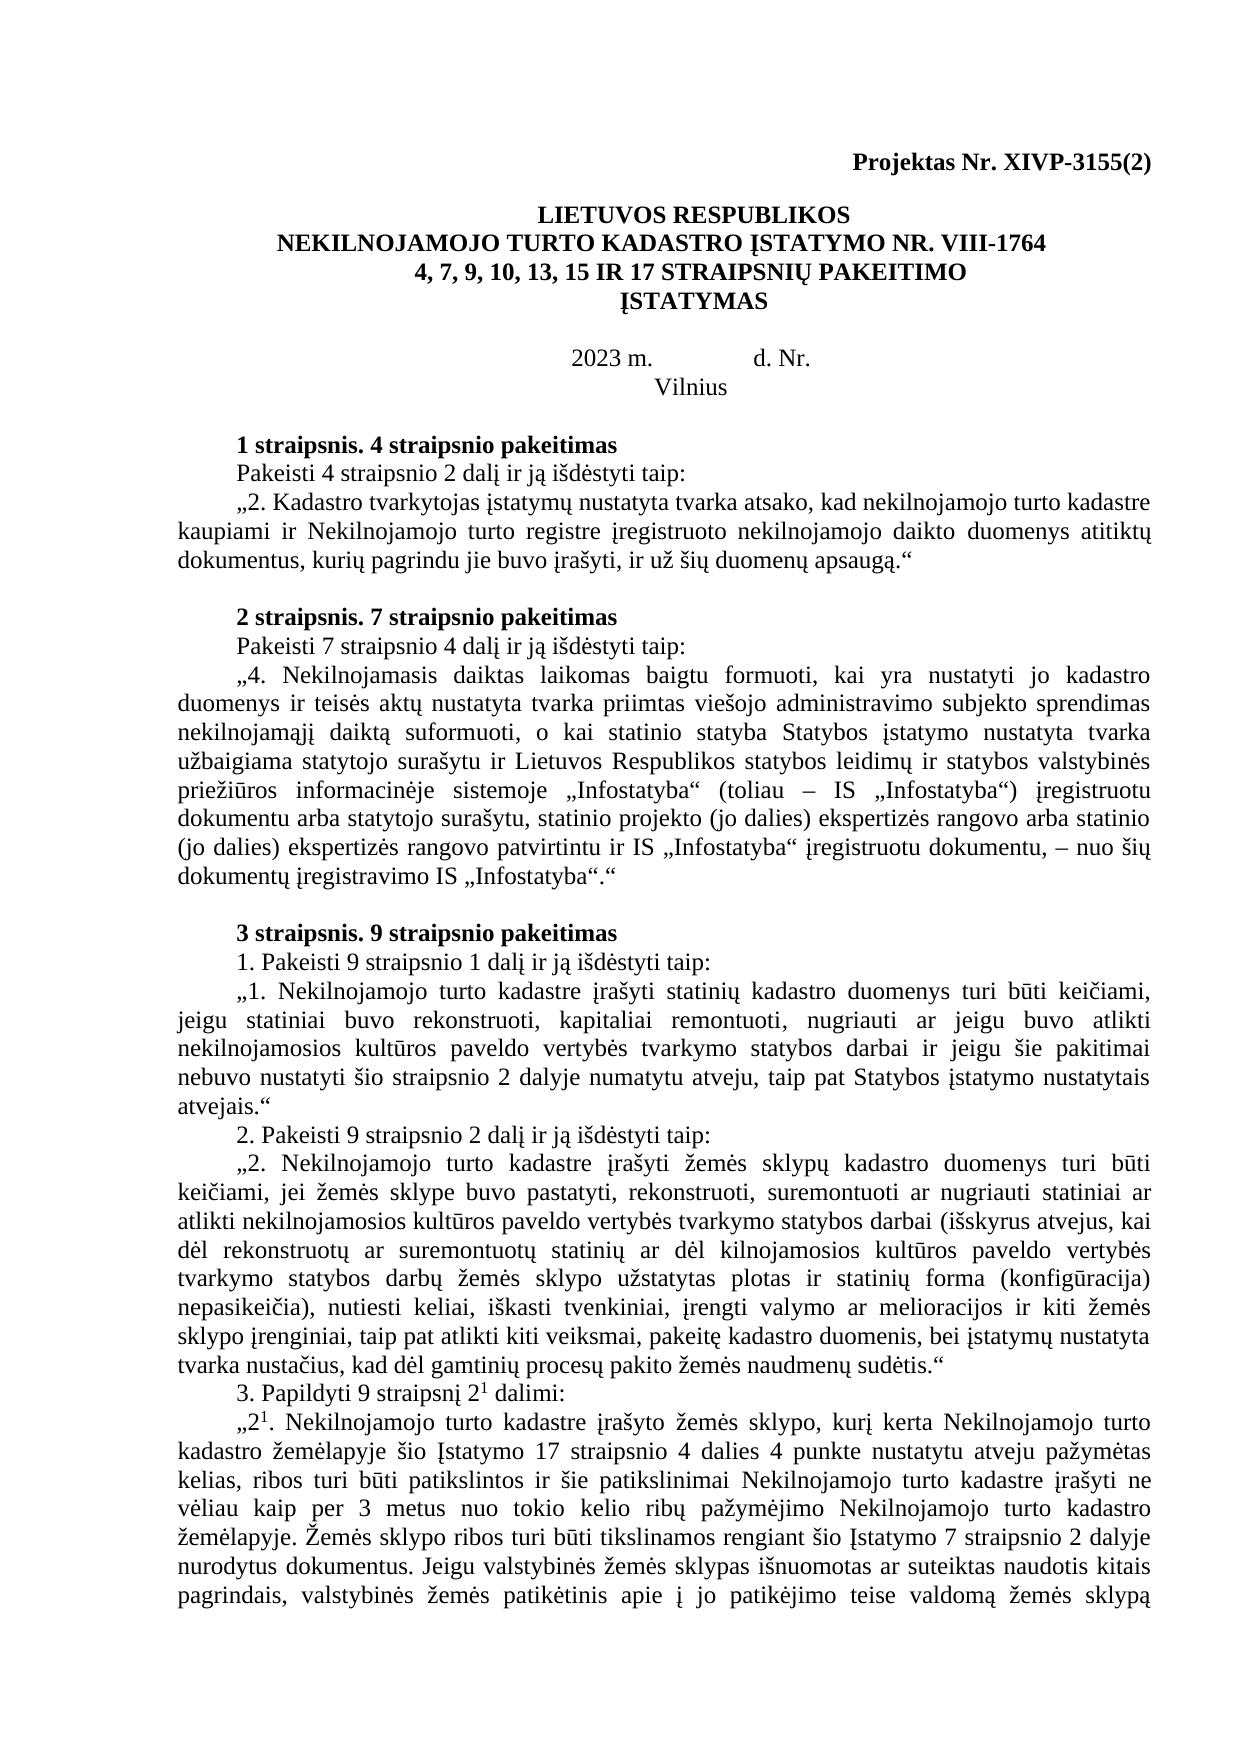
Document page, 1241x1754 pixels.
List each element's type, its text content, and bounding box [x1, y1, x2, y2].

text „2. Kadastro tvarkytojas įstatymų nustatyta tvarka atsako, kad nekilnojamojo turto kadastre kaupiami ir Nekilnojamojo turto registre įregistruoto nekilnojamojo daikto duomenys atitiktų dokumentus, kurių pagrindu jie buvo įrašyti, ir už šių duomenų apsaugą.“ [177, 487, 1152, 573]
text 1 straipsnis. 4 straipsnio pakeitimas [177, 430, 1152, 458]
text Pakeisti 4 straipsnio 2 dalį ir ją išdėstyti taip: [177, 458, 1152, 487]
text 2 straipsnis. 7 straipsnio pakeitimas [177, 602, 1152, 631]
text 3. Papildyti 9 straipsnį 21 dalimi: [177, 1378, 1152, 1407]
text Projektas Nr. XIVP-3155(2) [852, 147, 1152, 176]
text Pakeisti 7 straipsnio 4 dalį ir ją išdėstyti taip: [177, 631, 1152, 660]
text 4, 7, 9, 10, 13, 15 IR 17 STRAIPSNIŲ PAKEITIMO [177, 257, 1152, 286]
text „4. Nekilnojamasis daiktas laikomas baigtu formuoti, kai yra nustatyti jo kadastro duomenys ir teisės aktų nustatyta tvarka priimtas viešojo administravimo subjekto sprendimas nekilnojamąjį daiktą suformuoti, o kai statinio statyba Statybos įstatymo nustatyta tvarka užbaigiama statytojo surašytu ir Lietuvos Respublikos statybos leidimų ir statybos valstybinės priežiūros informacinėje sistemoje „Infostatyba“ (toliau – IS „Infostatyba“) įregistruotu dokumentu arba statytojo surašytu, statinio projekto (jo dalies) ekspertizės rangovo arba statinio (jo dalies) ekspertizės rangovo patvirtintu ir IS „Infostatyba“ įregistruotu dokumentu, – nuo šių dokumentų įregistravimo IS „Infostatyba“.“ [177, 660, 1152, 890]
text „21. Nekilnojamojo turto kadastre įrašyto žemės sklypo, kurį kerta Nekilnojamojo turto kadastro žemėlapyje šio Įstatymo 17 straipsnio 4 dalies 4 punkte nustatytu atveju pažymėtas kelias, ribos turi būti patikslintos ir šie patikslinimai Nekilnojamojo turto kadastre įrašyti ne vėliau kaip per 3 metus nuo tokio kelio ribų pažymėjimo Nekilnojamojo turto kadastro žemėlapyje. Žemės sklypo ribos turi būti tikslinamos rengiant šio Įstatymo 7 straipsnio 2 dalyje nurodytus dokumentus. Jeigu valstybinės žemės sklypas išnuomotas ar suteiktas naudotis kitais pagrindais, valstybinės žemės patikėtinis apie į jo patikėjimo teise valdomą žemės sklypą [177, 1407, 1152, 1608]
text 2. Pakeisti 9 straipsnio 2 dalį ir ją išdėstyti taip: [177, 1120, 1152, 1148]
text „2. Nekilnojamojo turto kadastre įrašyti žemės sklypų kadastro duomenys turi būti keičiami, jei žemės sklype buvo pastatyti, rekonstruoti, suremontuoti ar nugriauti statiniai ar atlikti nekilnojamosios kultūros paveldo vertybės tvarkymo statybos darbai (išskyrus atvejus, kai dėl rekonstruotų ar suremontuotų statinių ar dėl kilnojamosios kultūros paveldo vertybės tvarkymo statybos darbų žemės sklypo užstatytas plotas ir statinių forma (konfigūracija) nepasikeičia), nutiesti keliai, iškasti tvenkiniai, įrengti valymo ar melioracijos ir kiti žemės sklypo įrenginiai, taip pat atlikti kiti veiksmai, pakeitę kadastro duomenis, bei įstatymų nustatyta tvarka nustačius, kad dėl gamtinių procesų pakito žemės naudmenų sudėtis.“ [177, 1148, 1152, 1378]
text 3 straipsnis. 9 straipsnio pakeitimas [177, 918, 1152, 947]
text „1. Nekilnojamojo turto kadastre įrašyti statinių kadastro duomenys turi būti keičiami, jeigu statiniai buvo rekonstruoti, kapitaliai remontuoti, nugriauti ar jeigu buvo atlikti nekilnojamosios kultūros paveldo vertybės tvarkymo statybos darbai ir jeigu šie pakitimai nebuvo nustatyti šio straipsnio 2 dalyje numatytu atveju, taip pat Statybos įstatymo nustatytais atvejais.“ [177, 976, 1152, 1120]
text 1. Pakeisti 9 straipsnio 1 dalį ir ją išdėstyti taip: [236, 947, 1152, 976]
text LIETUVOS RESPUBLIKOS NEKILNOJAMOJO TURTO KADASTRO ĮSTATYMO NR. VIII-1764 [177, 200, 1152, 257]
text 2023 m. d. Nr. [177, 343, 1152, 372]
text Vilnius [177, 372, 1152, 401]
text ĮSTATYMAS [177, 286, 1152, 315]
